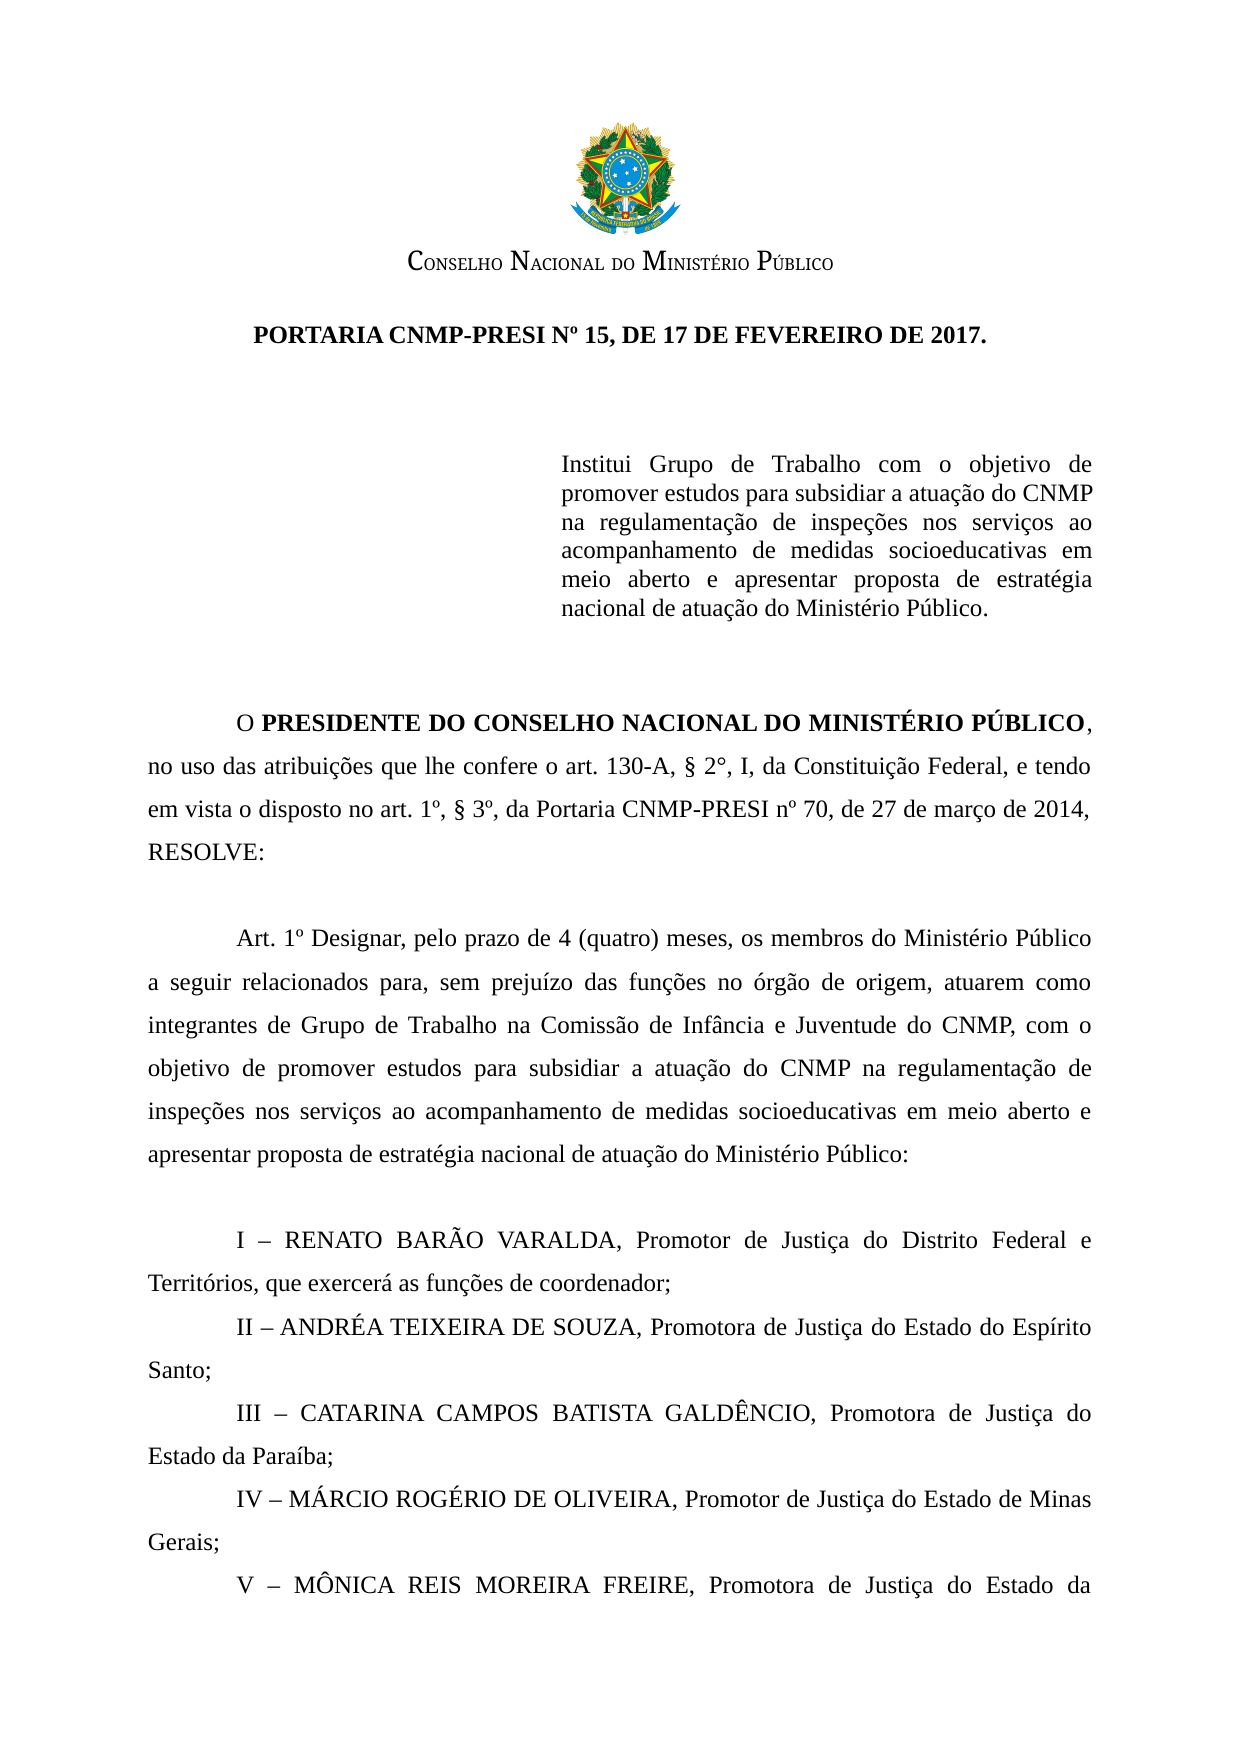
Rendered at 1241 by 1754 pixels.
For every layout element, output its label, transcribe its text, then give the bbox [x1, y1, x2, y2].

text II – ANDRÉA TEIXEIRA DE SOUZA, Promotora de Justiça do Estado do Espírito Santo; [148, 1312, 1093, 1383]
text Institui Grupo de Trabalho com o objetivo de promover estudos para subsidiar a atuação do CNMP na regulamentação de inspeções nos serviços ao acompanhamento de medidas socioeducativas em meio aberto e apresentar proposta de estratégia nacional de atuação do Ministério Público. [561, 449, 1093, 622]
text III – CATARINA CAMPOS BATISTA GALDÊNCIO, Promotora de Justiça do Estado da Paraíba; [148, 1398, 1093, 1470]
text IV – MÁRCIO ROGÉRIO DE OLIVEIRA, Promotor de Justiça do Estado de Minas Gerais; [148, 1484, 1093, 1556]
text Art. 1º Designar, pelo prazo de 4 (quatro) meses, os membros do Ministério Público a seguir relacionados para, sem prejuízo das funções no órgão de origem, atuarem como integrantes de Grupo de Trabalho na Comissão de Infância e Juventude do CNMP, com o objetivo de promover estudos para subsidiar a atuação do CNMP na regulamentação de inspeções nos serviços ao acompanhamento de medidas socioeducativas em meio aberto e apresentar proposta de estratégia nacional de atuação do Ministério Público: [148, 923, 1093, 1168]
text I – RENATO BARÃO VARALDA, Promotor de Justiça do Distrito Federal e Territórios, que exercerá as funções de coordenador; [148, 1225, 1093, 1297]
text O PRESIDENTE DO CONSELHO NACIONAL DO MINISTÉRIO PÚBLICO, no uso das atribuições que lhe confere o art. 130-A, § 2°, I, da Constituição Federal, e tendo em vista o disposto no art. 1º, § 3º, da Portaria CNMP-PRESI nº 70, de 27 de março de 2014, RESOLVE: [148, 708, 1093, 866]
picture [566, 119, 685, 238]
text PORTARIA CNMP-PRESI Nº 15, DE 17 DE FEVEREIRO DE 2017. [148, 320, 1093, 348]
text V – MÔNICA REIS MOREIRA FREIRE, Promotora de Justiça do Estado da [148, 1570, 1093, 1599]
